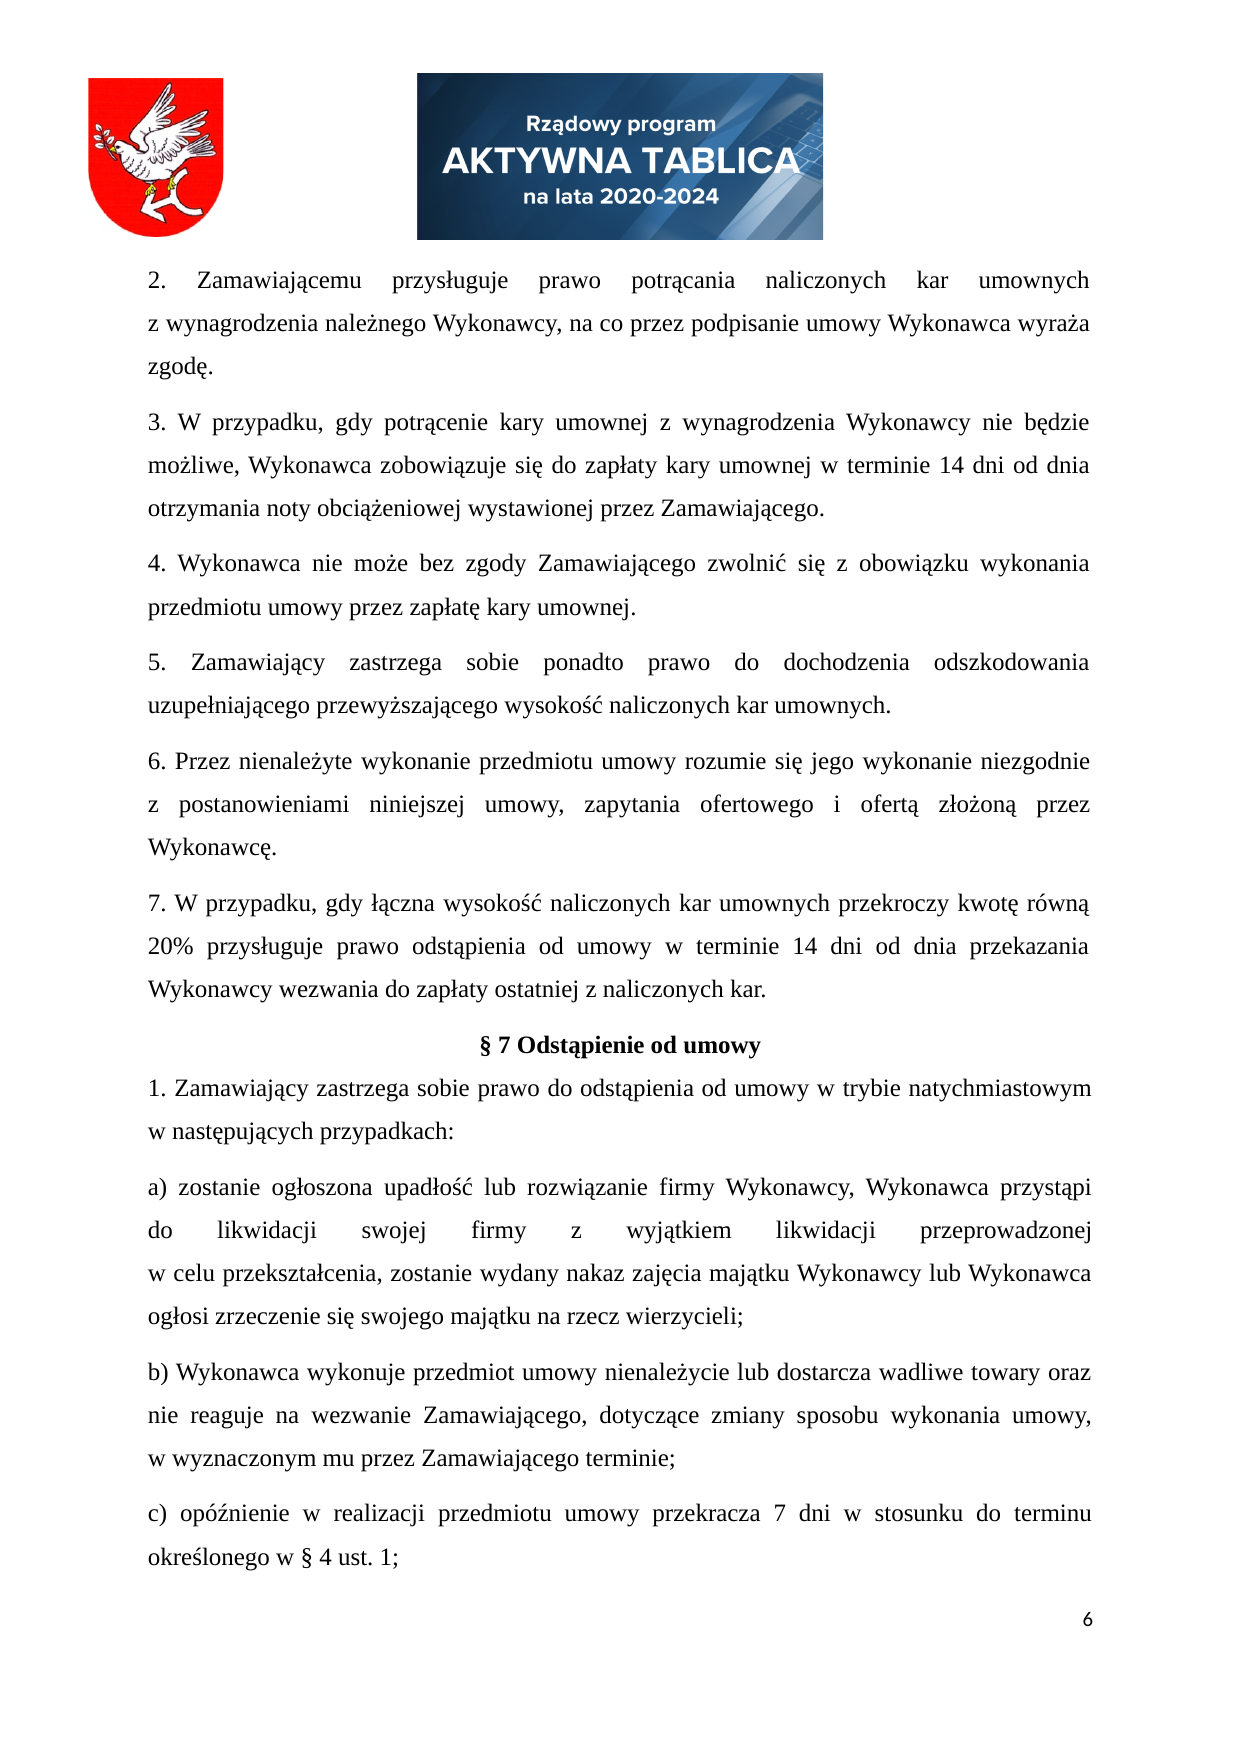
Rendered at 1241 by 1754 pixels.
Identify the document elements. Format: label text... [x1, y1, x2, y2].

list b) Wykonawca wykonuje przedmiot umowy nienależycie lub dostarcza wadliwe towary oraz nie reaguje na wezwanie Zamawiającego, dotyczące zmiany sposobu wykonania umowy, w wyznaczonym mu przez Zamawiającego terminie; [148, 1357, 1093, 1472]
text 2. Zamawiającemu przysługuje prawo potrącania naliczonych kar umownych z wynagrodzenia należnego Wykonawcy, na co przez podpisanie umowy Wykonawca wyraża zgodę. [148, 265, 1091, 380]
list c) opóźnienie w realizacji przedmiotu umowy przekracza 7 dni w stosunku do terminu określonego w § 4 ust. 1; [148, 1498, 1093, 1570]
text 6. Przez nienależyte wykonanie przedmiotu umowy rozumie się jego wykonanie niezgodnie z postanowieniami niniejszej umowy, zapytania ofertowego i ofertą złożoną przez Wykonawcę. [148, 746, 1091, 861]
text 7. W przypadku, gdy łączna wysokość naliczonych kar umownych przekroczy kwotę równą 20% przysługuje prawo odstąpienia od umowy w terminie 14 dni od dnia przekazania Wykonawcy wezwania do zapłaty ostatniej z naliczonych kar. [148, 888, 1091, 1003]
list 1. Zamawiający zastrzega sobie prawo do odstąpienia od umowy w trybie natychmiastowym w następujących przypadkach: [148, 1073, 1093, 1145]
text 3. W przypadku, gdy potrącenie kary umownej z wynagrodzenia Wykonawcy nie będzie możliwe, Wykonawca zobowiązuje się do zapłaty kary umownej w terminie 14 dni od dnia otrzymania noty obciążeniowej wystawionej przez Zamawiającego. [148, 407, 1091, 522]
text § 7 Odstąpienie od umowy [148, 1030, 1093, 1058]
text 4. Wykonawca nie może bez zgody Zamawiającego zwolnić się z obowiązku wykonania przedmiotu umowy przez zapłatę kary umownej. [148, 548, 1091, 620]
text 5. Zamawiający zastrzega sobie ponadto prawo do dochodzenia odszkodowania uzupełniającego przewyższającego wysokość naliczonych kar umownych. [148, 647, 1091, 719]
list a) zostanie ogłoszona upadłość lub rozwiązanie firmy Wykonawcy, Wykonawca przystąpi do likwidacji swojej firmy z wyjątkiem likwidacji przeprowadzonej w celu przekształcenia, zostanie wydany nakaz zajęcia majątku Wykonawcy lub Wykonawca ogłosi zrzeczenie się swojego majątku na rzecz wierzycieli; [148, 1172, 1093, 1330]
